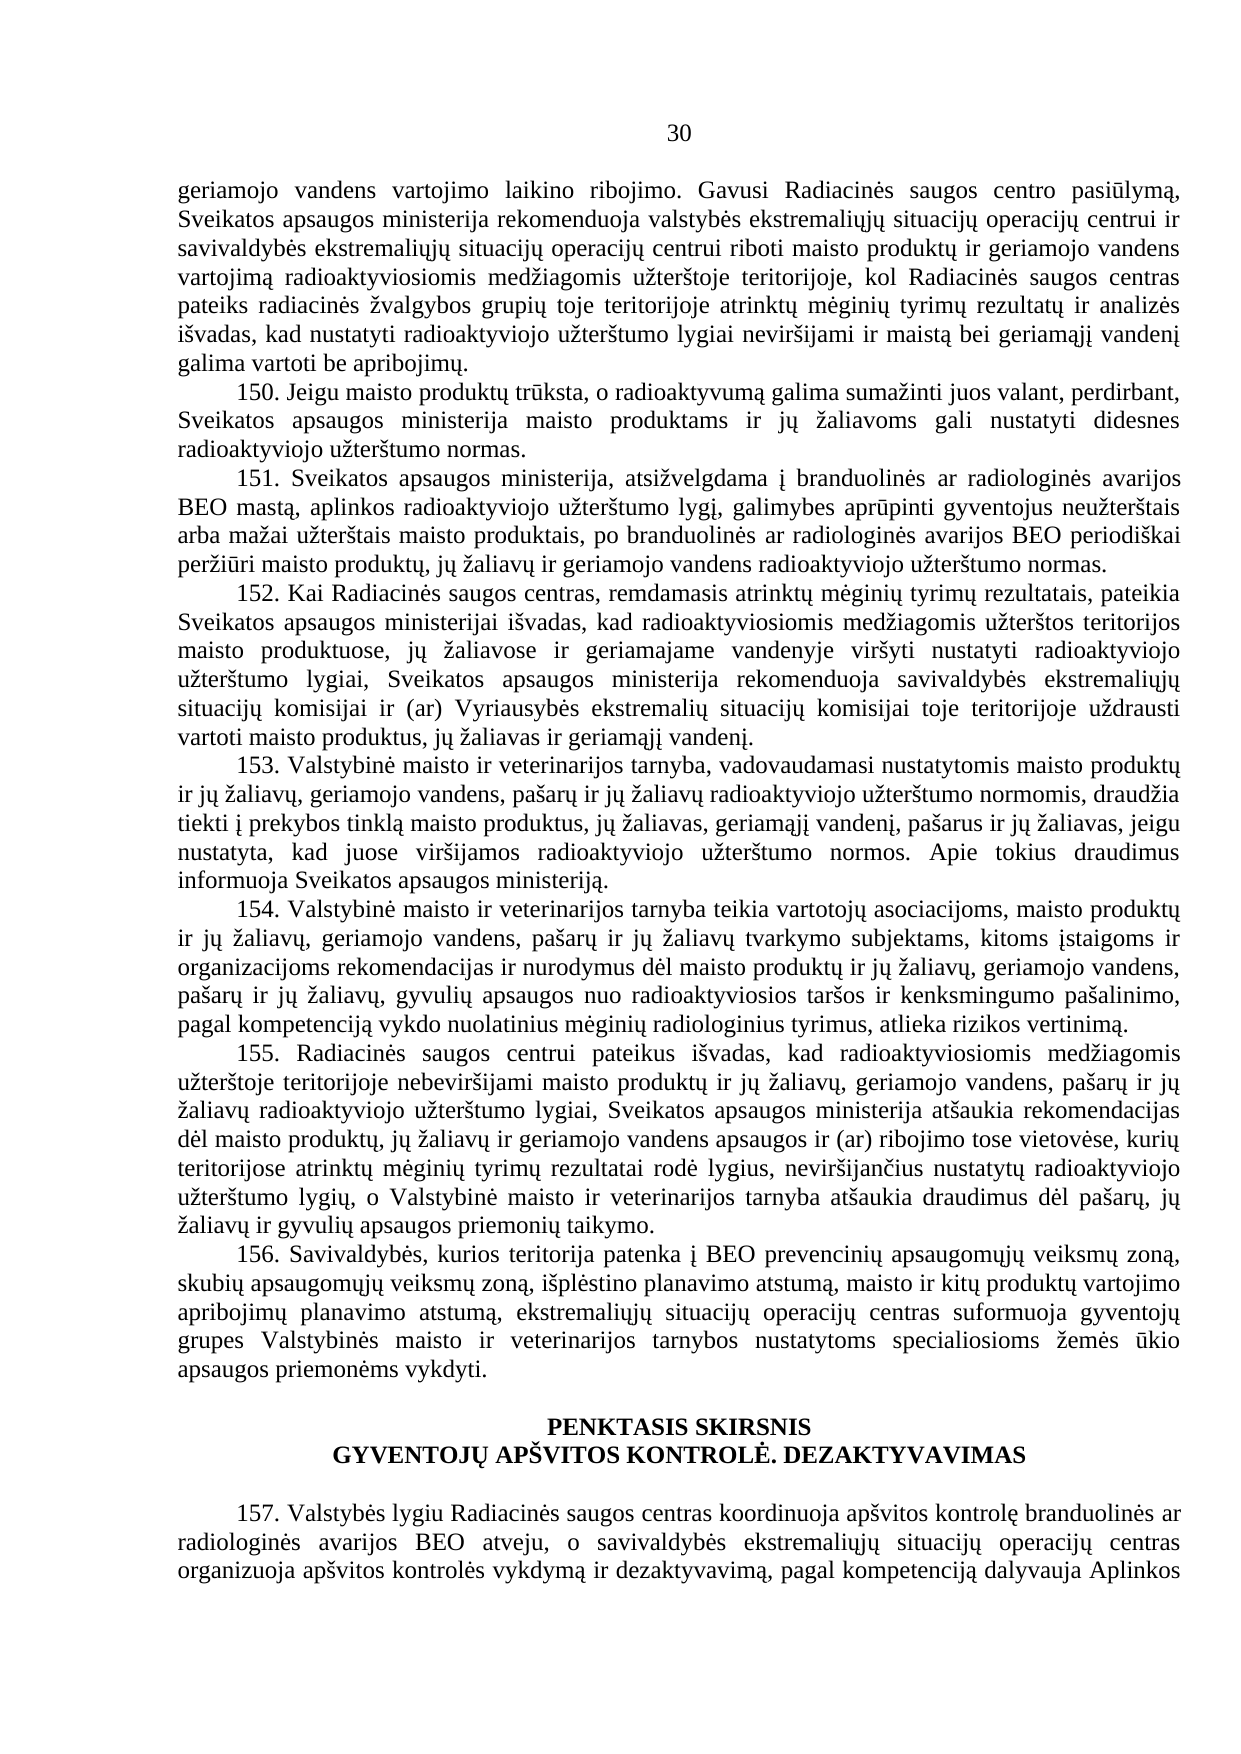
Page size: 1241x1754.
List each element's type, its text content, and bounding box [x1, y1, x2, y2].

text geriamojo vandens vartojimo laikino ribojimo. Gavusi Radiacinės saugos centro pasiūlymą, Sveikatos apsaugos ministerija rekomenduoja valstybės ekstremaliųjų situacijų operacijų centrui ir savivaldybės ekstremaliųjų situacijų operacijų centrui riboti maisto produktų ir geriamojo vandens vartojimą radioaktyviosiomis medžiagomis užterštoje teritorijoje, kol Radiacinės saugos centras pateiks radiacinės žvalgybos grupių toje teritorijoje atrinktų mėginių tyrimų rezultatų ir analizės išvadas, kad nustatyti radioaktyviojo užterštumo lygiai neviršijami ir maistą bei geriamąjį vandenį galima vartoti be apribojimų. [177, 176, 1181, 377]
text 151. Sveikatos apsaugos ministerija, atsižvelgdama į branduolinės ar radiologinės avarijos BEO mastą, aplinkos radioaktyviojo užterštumo lygį, galimybes aprūpinti gyventojus neužterštais arba mažai užterštais maisto produktais, po branduolinės ar radiologinės avarijos BEO periodiškai peržiūri maisto produktų, jų žaliavų ir geriamojo vandens radioaktyviojo užterštumo normas. [177, 463, 1181, 578]
text PENKTASIS SKIRSNIS [177, 1412, 1181, 1441]
text Gyventojų apšvitos kontrolė. Dezaktyvavimas [177, 1441, 1181, 1469]
text 156. Savivaldybės, kurios teritorija patenka į BEO prevencinių apsaugomųjų veiksmų zoną, skubių apsaugomųjų veiksmų zoną, išplėstino planavimo atstumą, maisto ir kitų produktų vartojimo apribojimų planavimo atstumą, ekstremaliųjų situacijų operacijų centras suformuoja gyventojų grupes Valstybinės maisto ir veterinarijos tarnybos nustatytoms specialiosioms žemės ūkio apsaugos priemonėms vykdyti. [177, 1239, 1181, 1383]
text 155. Radiacinės saugos centrui pateikus išvadas, kad radioaktyviosiomis medžiagomis užterštoje teritorijoje nebeviršijami maisto produktų ir jų žaliavų, geriamojo vandens, pašarų ir jų žaliavų radioaktyviojo užterštumo lygiai, Sveikatos apsaugos ministerija atšaukia rekomendacijas dėl maisto produktų, jų žaliavų ir geriamojo vandens apsaugos ir (ar) ribojimo tose vietovėse, kurių teritorijose atrinktų mėginių tyrimų rezultatai rodė lygius, neviršijančius nustatytų radioaktyviojo užterštumo lygių, o Valstybinė maisto ir veterinarijos tarnyba atšaukia draudimus dėl pašarų, jų žaliavų ir gyvulių apsaugos priemonių taikymo. [177, 1038, 1181, 1239]
text 152. Kai Radiacinės saugos centras, remdamasis atrinktų mėginių tyrimų rezultatais, pateikia Sveikatos apsaugos ministerijai išvadas, kad radioaktyviosiomis medžiagomis užterštos teritorijos maisto produktuose, jų žaliavose ir geriamajame vandenyje viršyti nustatyti radioaktyviojo užterštumo lygiai, Sveikatos apsaugos ministerija rekomenduoja savivaldybės ekstremaliųjų situacijų komisijai ir (ar) Vyriausybės ekstremalių situacijų komisijai toje teritorijoje uždrausti vartoti maisto produktus, jų žaliavas ir geriamąjį vandenį. [177, 578, 1181, 751]
text 157. Valstybės lygiu Radiacinės saugos centras koordinuoja apšvitos kontrolę branduolinės ar radiologinės avarijos BEO atveju, o savivaldybės ekstremaliųjų situacijų operacijų centras organizuoja apšvitos kontrolės vykdymą ir dezaktyvavimą, pagal kompetenciją dalyvauja Aplinkos [177, 1498, 1181, 1584]
text 153. Valstybinė maisto ir veterinarijos tarnyba, vadovaudamasi nustatytomis maisto produktų ir jų žaliavų, geriamojo vandens, pašarų ir jų žaliavų radioaktyviojo užterštumo normomis, draudžia tiekti į prekybos tinklą maisto produktus, jų žaliavas, geriamąjį vandenį, pašarus ir jų žaliavas, jeigu nustatyta, kad juose viršijamos radioaktyviojo užterštumo normos. Apie tokius draudimus informuoja Sveikatos apsaugos ministeriją. [177, 751, 1181, 894]
text 154. Valstybinė maisto ir veterinarijos tarnyba teikia vartotojų asociacijoms, maisto produktų ir jų žaliavų, geriamojo vandens, pašarų ir jų žaliavų tvarkymo subjektams, kitoms įstaigoms ir organizacijoms rekomendacijas ir nurodymus dėl maisto produktų ir jų žaliavų, geriamojo vandens, pašarų ir jų žaliavų, gyvulių apsaugos nuo radioaktyviosios taršos ir kenksmingumo pašalinimo, pagal kompetenciją vykdo nuolatinius mėginių radiologinius tyrimus, atlieka rizikos vertinimą. [177, 894, 1181, 1038]
text 150. Jeigu maisto produktų trūksta, o radioaktyvumą galima sumažinti juos valant, perdirbant, Sveikatos apsaugos ministerija maisto produktams ir jų žaliavoms gali nustatyti didesnes radioaktyviojo užterštumo normas. [177, 377, 1181, 463]
